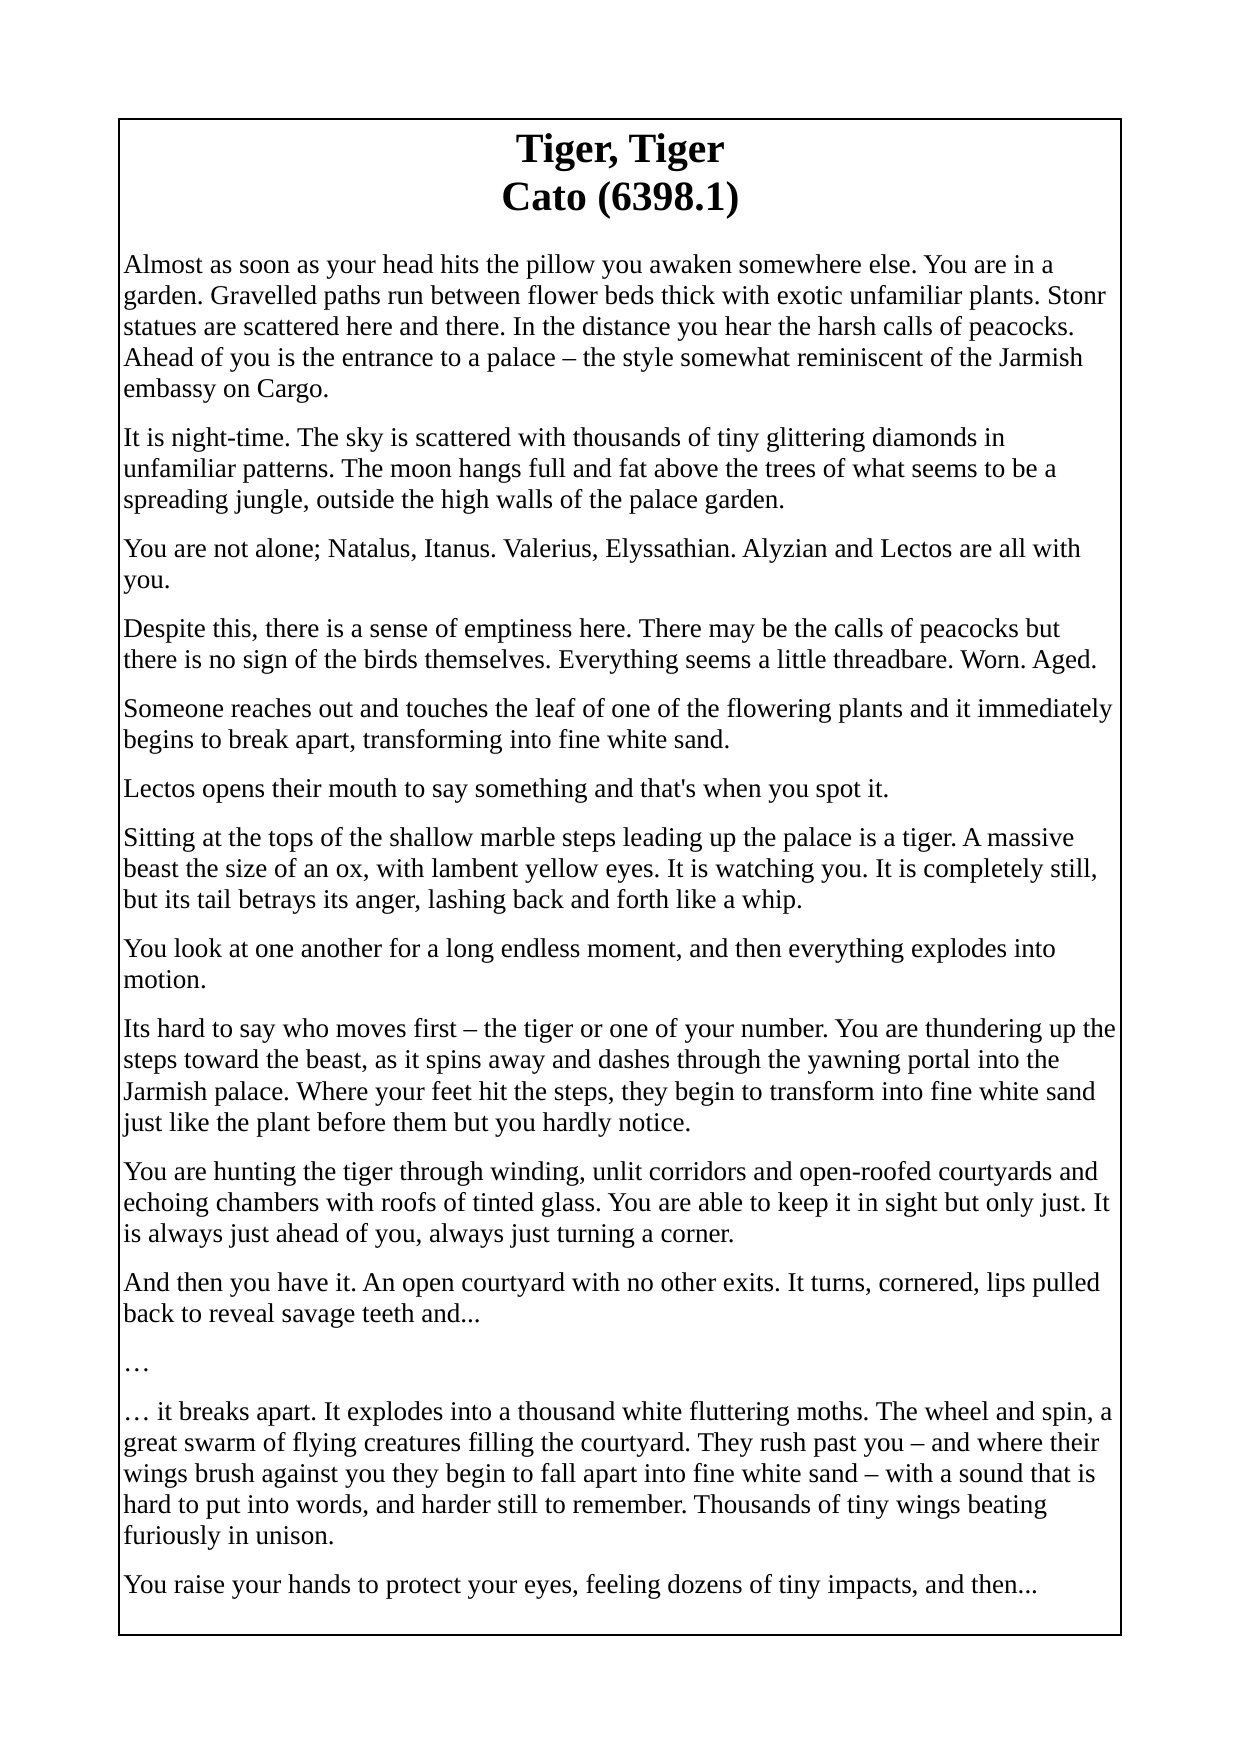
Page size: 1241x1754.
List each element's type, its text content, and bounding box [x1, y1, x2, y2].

text … [123, 1346, 1117, 1377]
text It is night-time. The sky is scattered with thousands of tiny glittering diamonds in unfamiliar patterns. The moon hangs full and fat above the trees of what seems to be a spreading jungle, outside the high walls of the palace garden. [123, 421, 1117, 514]
text Lectos opens their mouth to say something and that's when you spot it. [123, 772, 1117, 803]
text You are not alone; Natalus, Itanus. Valerius, Elyssathian. Alyzian and Lectos are all with you. [123, 532, 1117, 594]
text You raise your hands to protect your eyes, feeling dozens of tiny impacts, and then... [123, 1568, 1117, 1599]
text Sitting at the tops of the shallow marble steps leading up the palace is a tiger. A massive beast the size of an ox, with lambent yellow eyes. It is watching you. It is completely still, but its tail betrays its anger, lashing back and forth like a whip. [123, 821, 1117, 914]
text You are hunting the tiger through winding, unlit corridors and open-roofed courtyards and echoing chambers with roofs of tinted glass. You are able to keep it in sight but only just. It is always just ahead of you, always just turning a corner. [123, 1154, 1117, 1248]
text … it breaks apart. It explodes into a thousand white fluttering moths. The wheel and spin, a great swarm of flying creatures filling the courtyard. They rush past you – and where their wings brush against you they begin to fall apart into fine white sand – with a sound that is hard to put into words, and harder still to remember. Thousands of tiny wings beating furiously in unison. [123, 1394, 1117, 1550]
text Despite this, there is a sense of emptiness here. There may be the calls of peacocks but there is no sign of the birds themselves. Everything seems a little threadbare. Worn. Aged. [123, 612, 1117, 674]
text Its hard to say who moves first – the tiger or one of your number. You are thundering up the steps toward the beast, as it spins away and dashes through the yawning portal into the Jarmish palace. Where your feet hit the steps, they begin to transform into fine white sand just like the plant before them but you hardly notice. [123, 1012, 1117, 1137]
text And then you have it. An open courtyard with no other exits. It turns, cornered, lips pulled back to reveal savage teeth and... [123, 1266, 1117, 1328]
text Cato (6398.1) [123, 171, 1117, 219]
text Someone reaches out and touches the leaf of one of the flowering plants and it immediately begins to break apart, transforming into fine white sand. [123, 692, 1117, 754]
text Tiger, Tiger [123, 123, 1117, 171]
text You look at one another for a long endless moment, and then everything explodes into motion. [123, 932, 1117, 994]
text Almost as soon as your head hits the pillow you awaken somewhere else. You are in a garden. Gravelled paths run between flower beds thick with exotic unfamiliar plants. Stonr statues are scattered here and there. In the distance you hear the harsh calls of peacocks. Ahead of you is the entrance to a palace – the style somewhat reminiscent of the Jarmish embassy on Cargo. [123, 248, 1117, 403]
